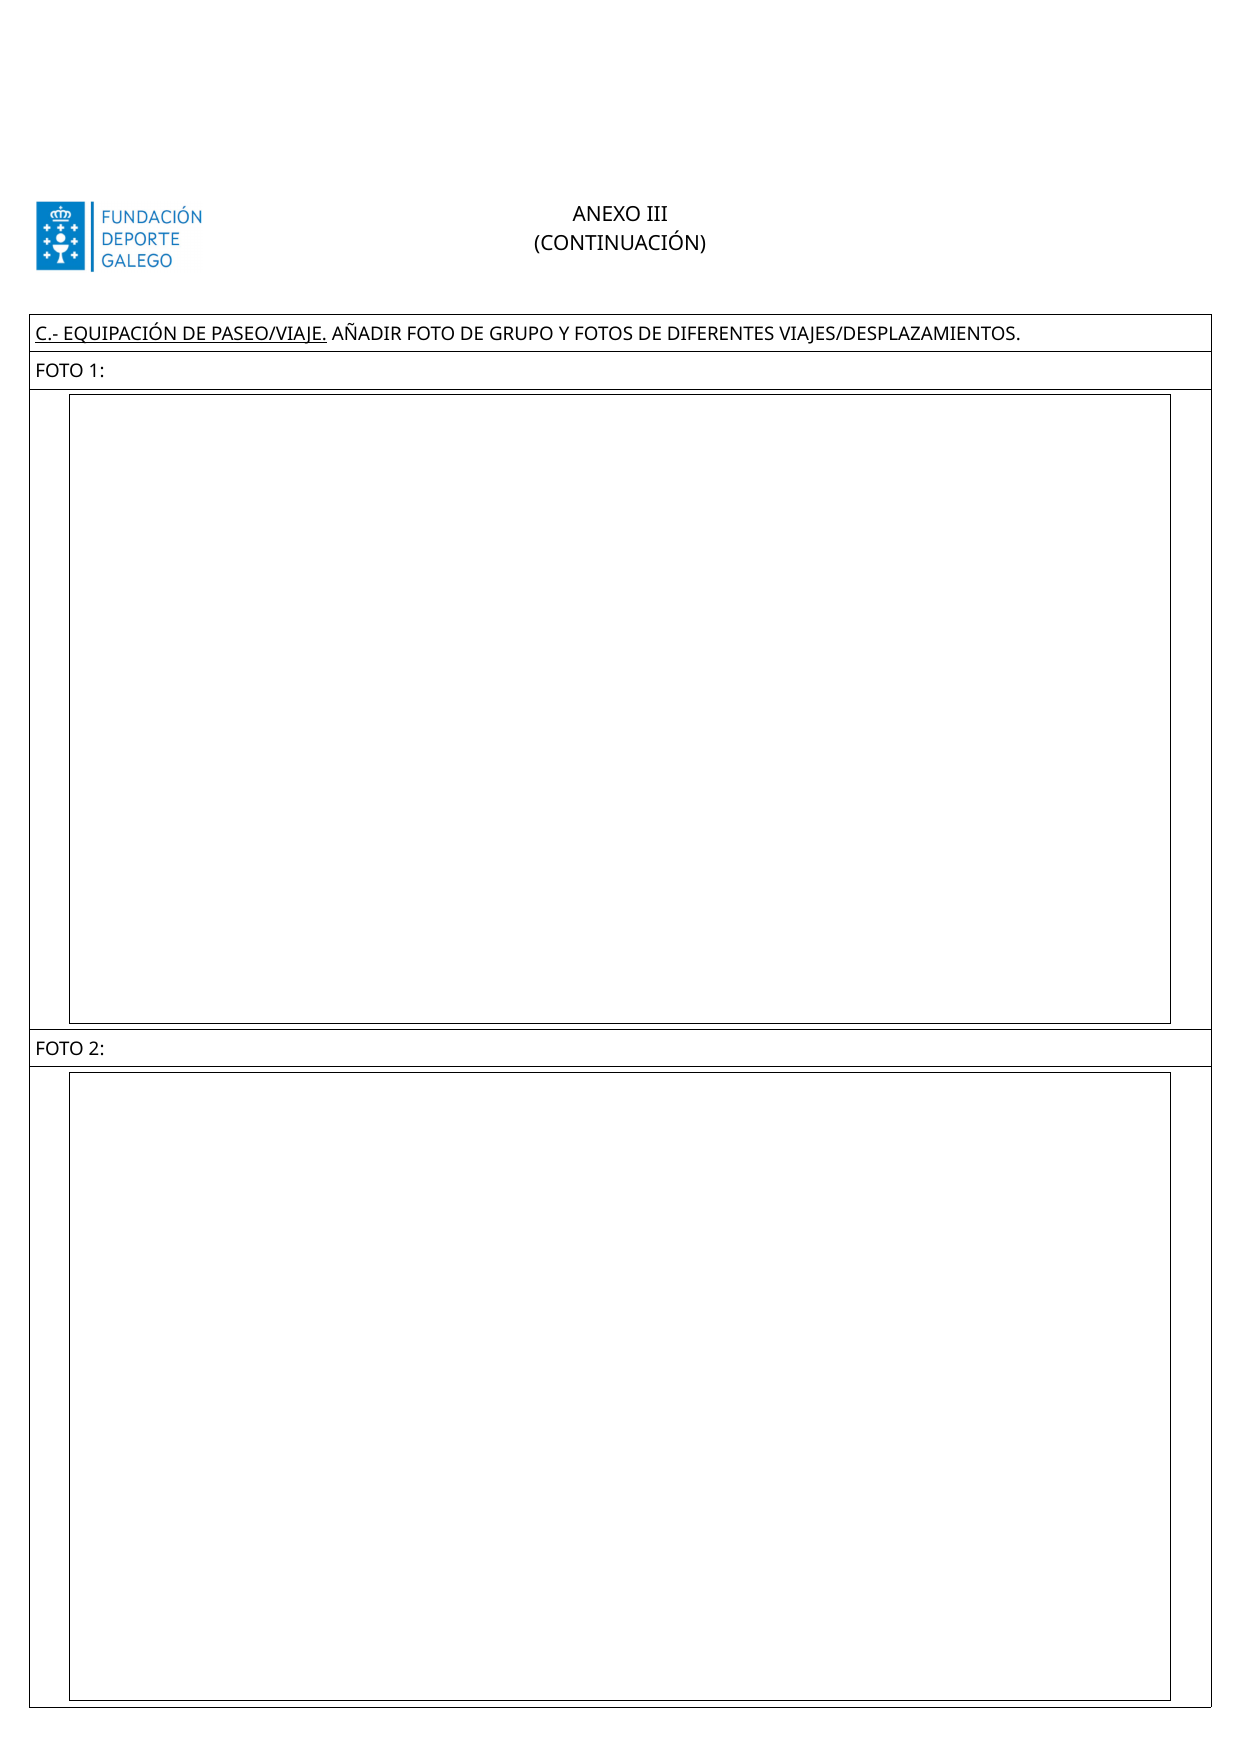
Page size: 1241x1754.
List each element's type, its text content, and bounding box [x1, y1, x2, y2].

table_cell FOTO 1: [30, 352, 1211, 388]
table_cell [30, 1067, 1211, 1707]
table_header C.- EQUIPACIÓN DE PASEO/VIAJE. AÑADIR FOTO DE GRUPO Y FOTOS DE DIFERENTES VIAJES/DESPLAZAMIENTOS. [30, 315, 1211, 351]
picture [35, 201, 204, 273]
table_cell [30, 390, 1211, 1029]
table_cell FOTO 2: [30, 1030, 1211, 1066]
